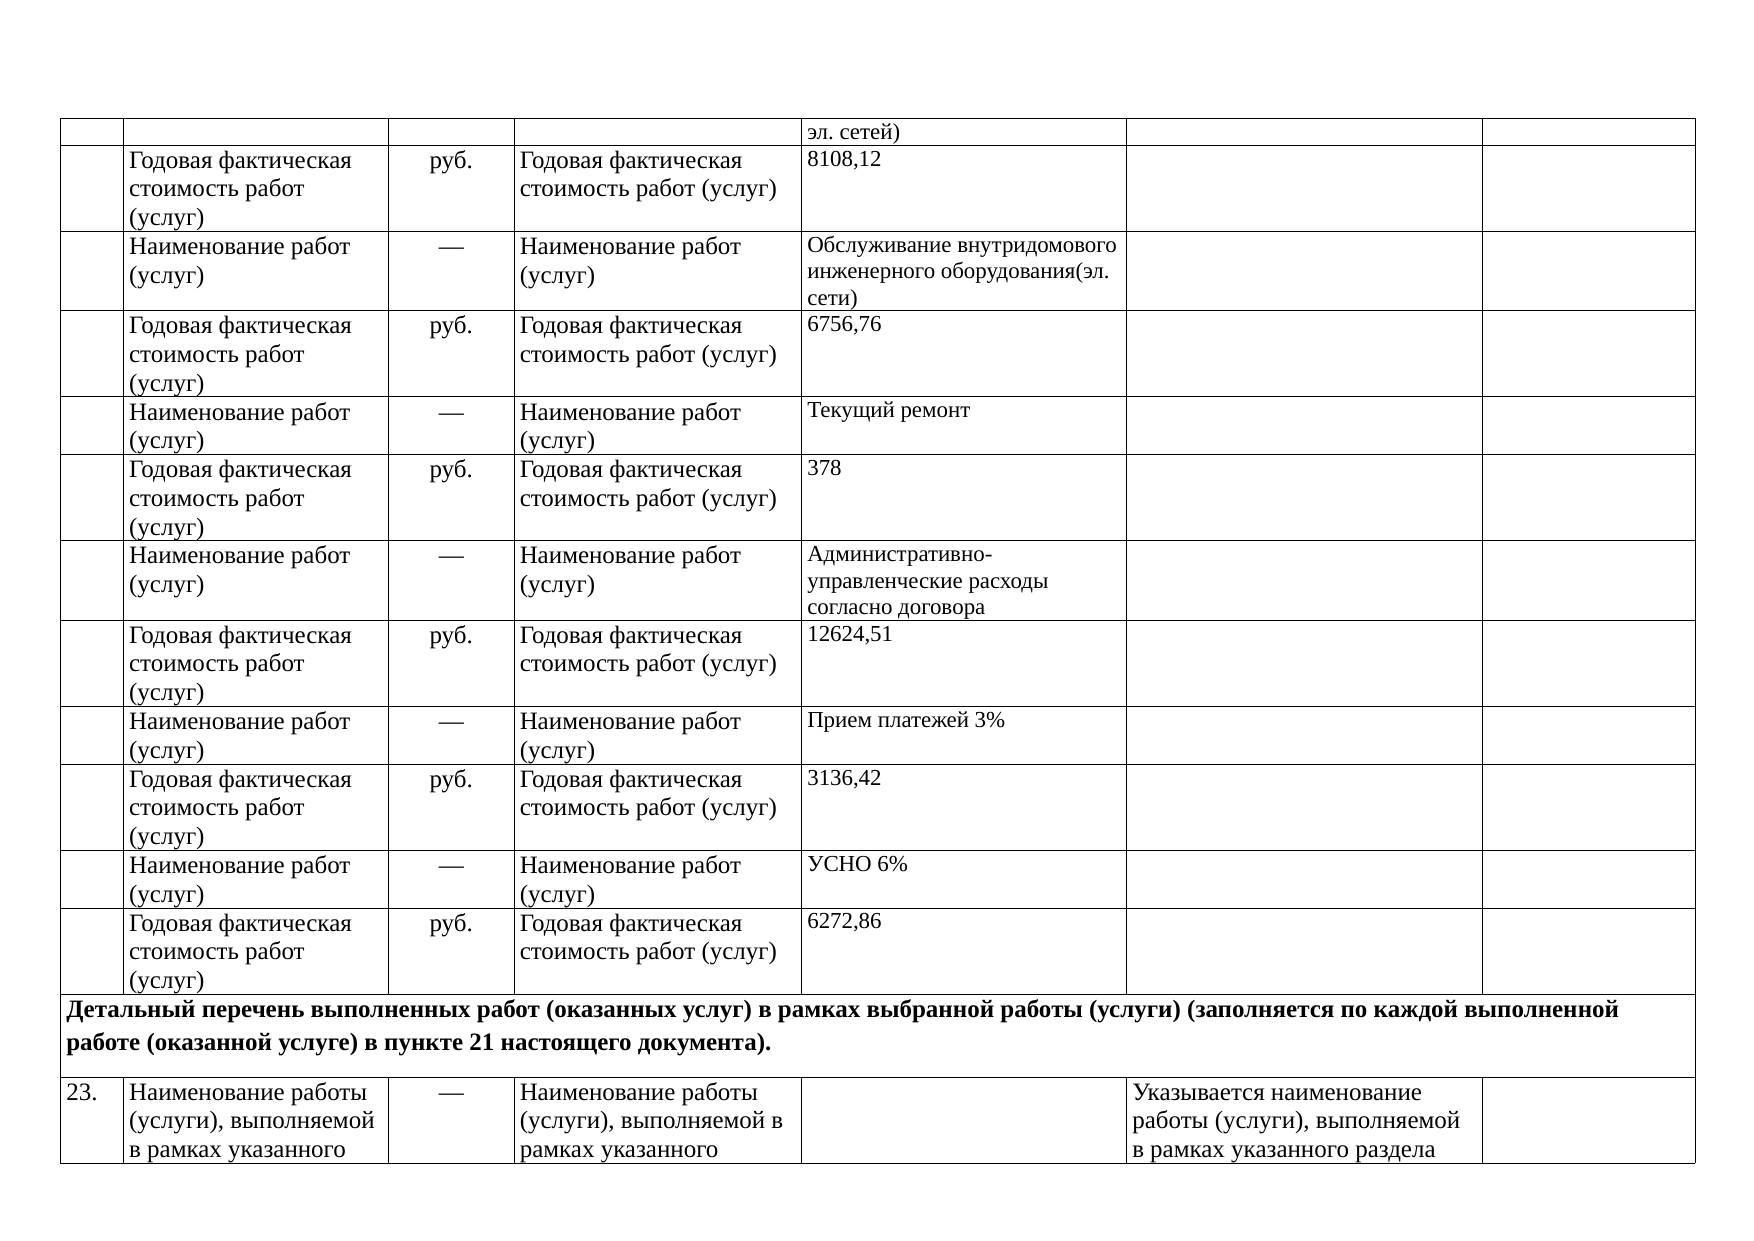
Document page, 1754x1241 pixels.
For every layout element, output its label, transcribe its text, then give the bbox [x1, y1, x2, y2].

table_cell [1483, 1078, 1695, 1163]
table_cell Наименование работ (услуг) [124, 707, 388, 763]
table_cell Годовая фактическая стоимость работ (услуг) [515, 311, 801, 396]
table_cell Наименование работ (услуг) [515, 232, 801, 310]
table_cell руб. [389, 146, 514, 231]
table_cell [61, 397, 123, 454]
table_cell Наименование работ (услуг) [515, 397, 801, 454]
table_cell [1483, 119, 1695, 144]
table_cell [1483, 146, 1695, 231]
table_cell руб. [389, 311, 514, 396]
table_cell Указывается наименование работы (услуги), выполняемой в рамках указанного раздела [1127, 1078, 1482, 1163]
table_cell руб. [389, 909, 514, 994]
table_cell [61, 621, 123, 706]
table_cell [1483, 455, 1695, 540]
table_cell [1127, 765, 1482, 850]
table_cell [1483, 851, 1695, 907]
table_cell [124, 119, 388, 144]
table_cell Наименование работ (услуг) [124, 541, 388, 619]
table_cell УСНО 6% [802, 851, 1126, 907]
table_cell 6756,76 [802, 311, 1126, 396]
table_cell Наименование работ (услуг) [515, 851, 801, 907]
table_cell [61, 765, 123, 850]
table_cell руб. [389, 455, 514, 540]
table_cell [1127, 455, 1482, 540]
table_cell Годовая фактическая стоимость работ (услуг) [124, 146, 388, 231]
table_cell Наименование работ (услуг) [515, 541, 801, 619]
table_cell [802, 1078, 1126, 1163]
table_cell Наименование работы (услуги), выполняемой в рамках указанного [515, 1078, 801, 1163]
table_cell [1127, 621, 1482, 706]
table_cell Наименование работ (услуг) [124, 232, 388, 310]
table_cell 12624,51 [802, 621, 1126, 706]
table_cell Годовая фактическая стоимость работ (услуг) [515, 146, 801, 231]
table_cell [1127, 851, 1482, 907]
table_cell Текущий ремонт [802, 397, 1126, 454]
table_cell [61, 851, 123, 907]
table_cell [61, 311, 123, 396]
table_cell Годовая фактическая стоимость работ (услуг) [124, 765, 388, 850]
table_cell [1483, 909, 1695, 994]
table_cell [1483, 232, 1695, 310]
table_cell [61, 455, 123, 540]
table_cell [1127, 909, 1482, 994]
table_cell [1127, 232, 1482, 310]
table_cell Годовая фактическая стоимость работ (услуг) [124, 621, 388, 706]
table_cell Детальный перечень выполненных работ (оказанных услуг) в рамках выбранной работы (услуги) (заполняется по каждой выполненной работе (оказанной услуге) в пункте 21 настоящего документа). [61, 995, 1695, 1077]
table_cell Годовая фактическая стоимость работ (услуг) [124, 909, 388, 994]
table_cell [515, 119, 801, 144]
table_cell — [389, 232, 514, 310]
table_cell [1127, 146, 1482, 231]
table_cell Годовая фактическая стоимость работ (услуг) [515, 909, 801, 994]
table_cell [61, 707, 123, 763]
table_cell [1127, 119, 1482, 144]
table_cell Годовая фактическая стоимость работ (услуг) [515, 765, 801, 850]
table_cell Годовая фактическая стоимость работ (услуг) [124, 455, 388, 540]
table_cell Наименование работы (услуги), выполняемой в рамках указанного [124, 1078, 388, 1163]
table_cell Годовая фактическая стоимость работ (услуг) [124, 311, 388, 396]
table_cell 6272,86 [802, 909, 1126, 994]
table_cell Годовая фактическая стоимость работ (услуг) [515, 621, 801, 706]
table_cell — [389, 1078, 514, 1163]
table_cell [1483, 621, 1695, 706]
table_cell — [389, 397, 514, 454]
table_cell Наименование работ (услуг) [124, 397, 388, 454]
table_cell руб. [389, 765, 514, 850]
table_cell Годовая фактическая стоимость работ (услуг) [515, 455, 801, 540]
table_cell [1483, 311, 1695, 396]
table_cell [1127, 541, 1482, 619]
table_cell Прием платежей 3% [802, 707, 1126, 763]
table_cell 23. [61, 1078, 123, 1163]
table_cell [61, 541, 123, 619]
table_cell — [389, 541, 514, 619]
table_cell 8108,12 [802, 146, 1126, 231]
table_cell [1483, 397, 1695, 454]
table_cell 378 [802, 455, 1126, 540]
table_cell [61, 232, 123, 310]
table_cell [1127, 707, 1482, 763]
table_cell 3136,42 [802, 765, 1126, 850]
table_cell [1127, 311, 1482, 396]
table_cell [1483, 765, 1695, 850]
table_cell — [389, 707, 514, 763]
table_cell [1483, 541, 1695, 619]
table_cell руб. [389, 621, 514, 706]
table_cell [61, 119, 123, 144]
table_cell Наименование работ (услуг) [124, 851, 388, 907]
table_cell [389, 119, 514, 144]
table_cell [61, 909, 123, 994]
table_cell — [389, 851, 514, 907]
table_cell Наименование работ (услуг) [515, 707, 801, 763]
table_cell [1483, 707, 1695, 763]
table_cell [61, 146, 123, 231]
table_cell [1127, 397, 1482, 454]
